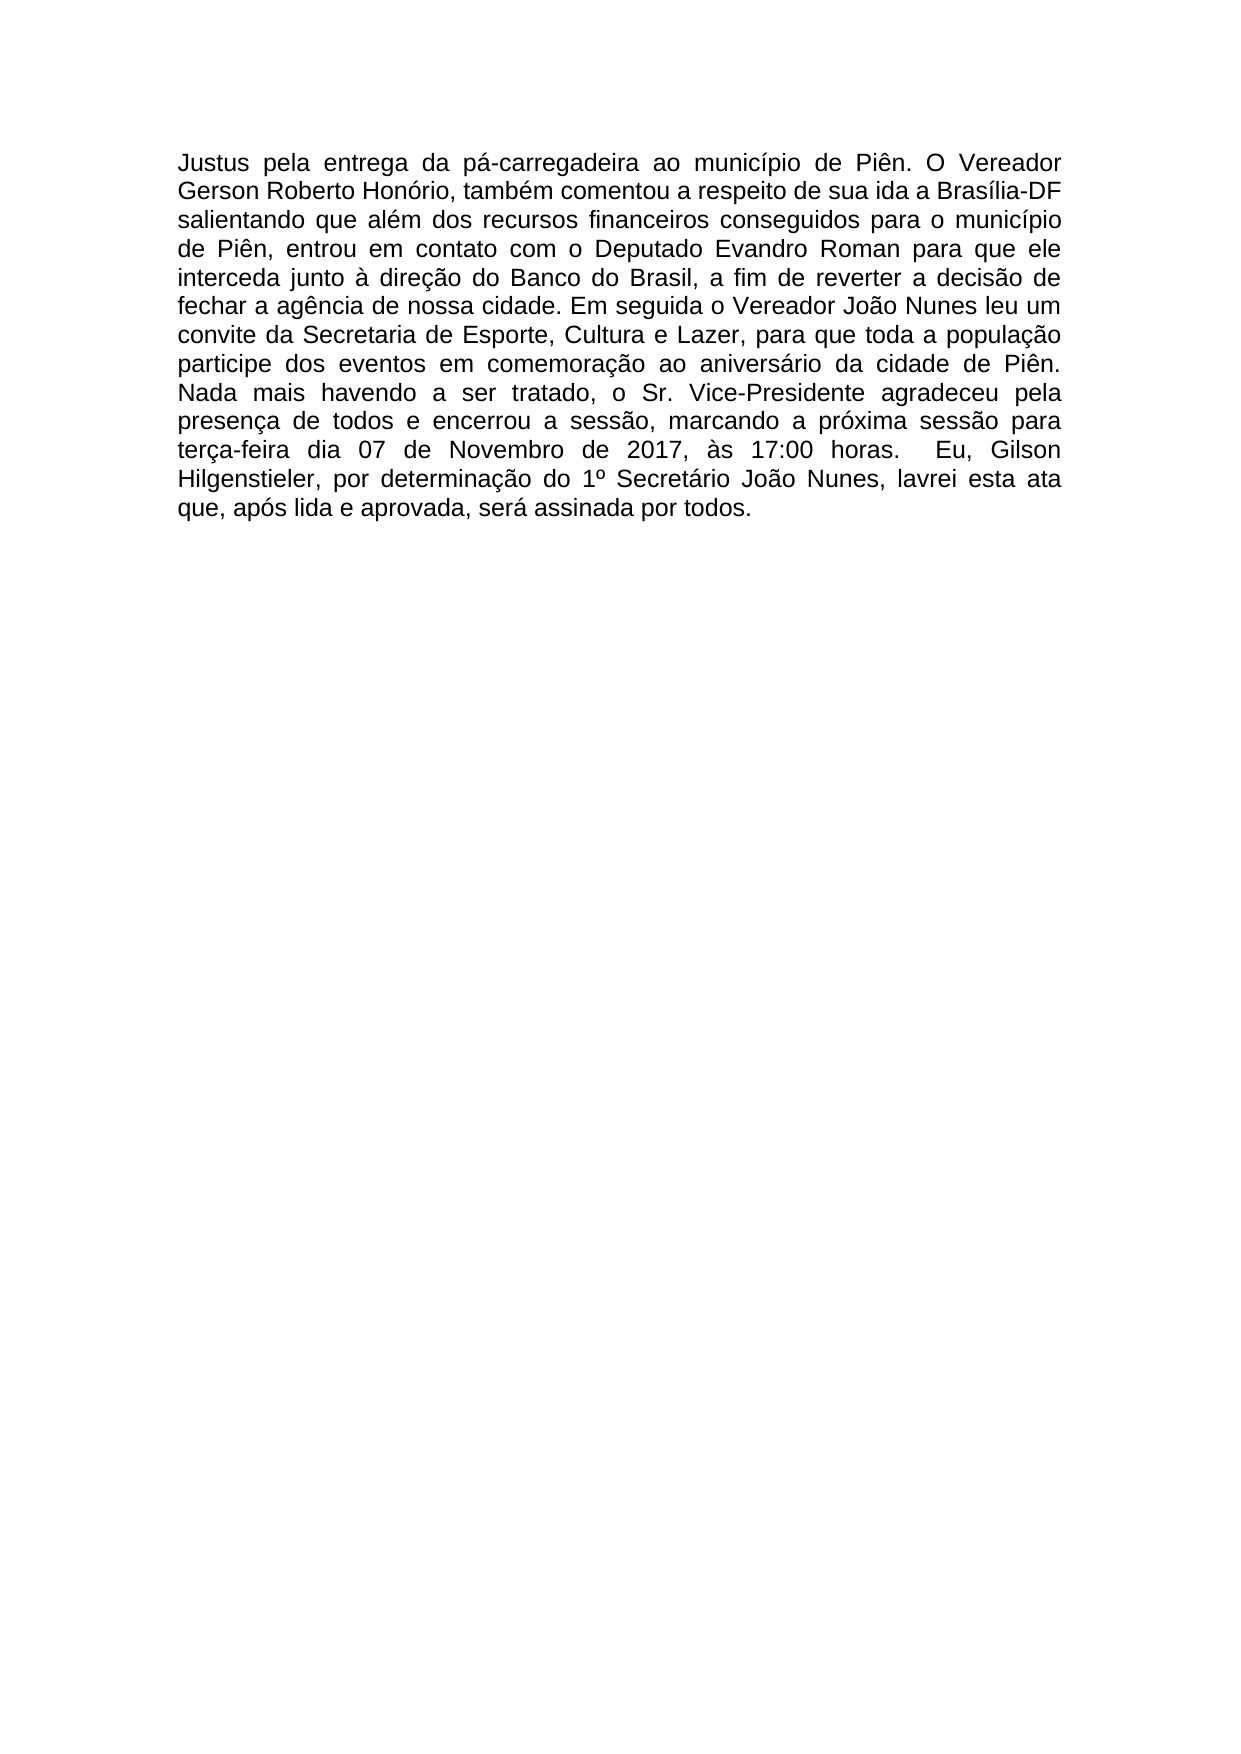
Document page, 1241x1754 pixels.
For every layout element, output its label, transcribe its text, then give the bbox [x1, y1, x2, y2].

text Justus pela entrega da pá-carregadeira ao município de Piên. O Vereador Gerson Roberto Honório, também comentou a respeito de sua ida a Brasília-DF salientando que além dos recursos financeiros conseguidos para o município de Piên, entrou em contato com o Deputado Evandro Roman para que ele interceda junto à direção do Banco do Brasil, a fim de reverter a decisão de fechar a agência de nossa cidade. Em seguida o Vereador João Nunes leu um convite da Secretaria de Esporte, Cultura e Lazer, para que toda a população participe dos eventos em comemoração ao aniversário da cidade de Piên. Nada mais havendo a ser tratado, o Sr. Vice-Presidente agradeceu pela presença de todos e encerrou a sessão, marcando a próxima sessão para terça-feira dia 07 de Novembro de 2017, às 17:00 horas. Eu, Gilson Hilgenstieler, por determinação do 1º Secretário João Nunes, lavrei esta ata que, após lida e aprovada, será assinada por todos. [177, 148, 1063, 521]
